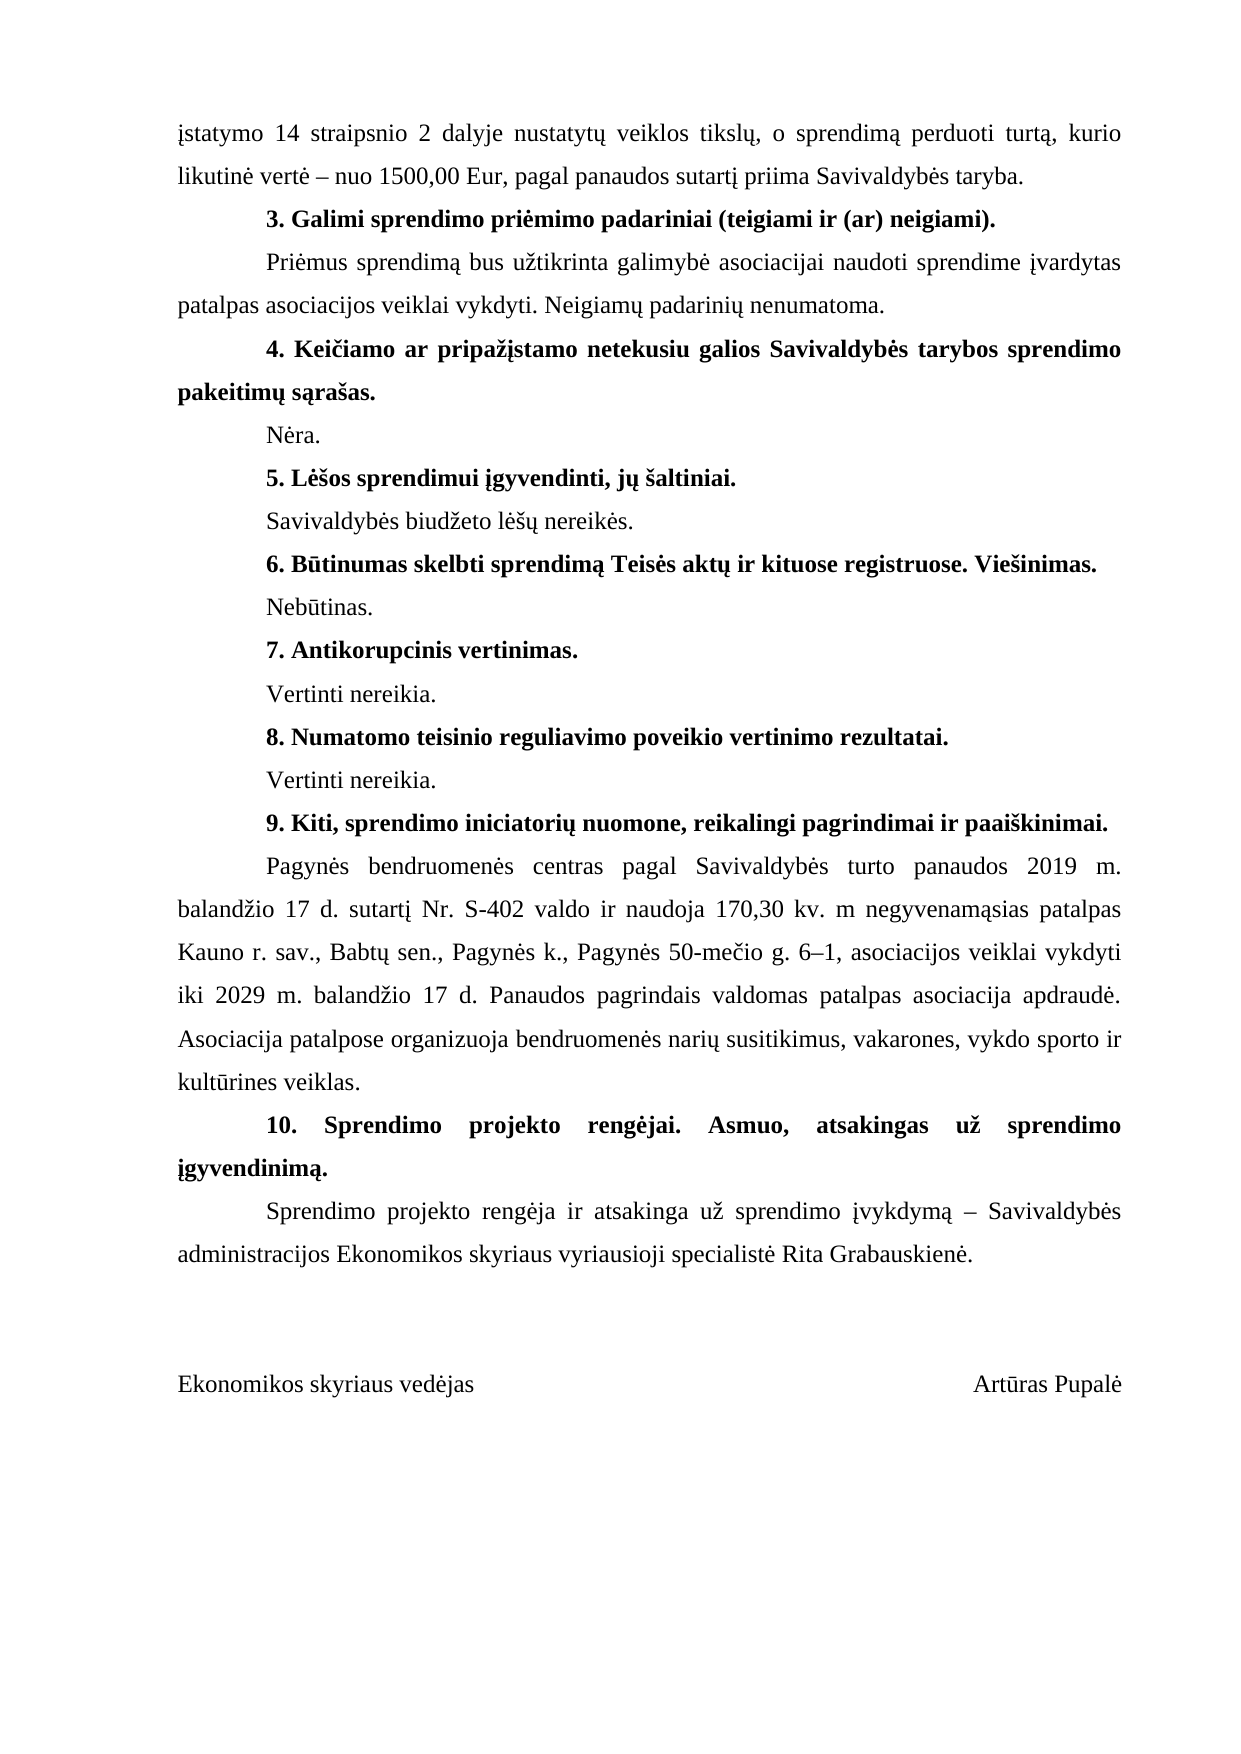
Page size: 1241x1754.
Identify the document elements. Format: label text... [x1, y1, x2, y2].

text Priėmus sprendimą bus užtikrinta galimybė asociacijai naudoti sprendime įvardytas patalpas asociacijos veiklai vykdyti. Neigiamų padarinių nenumatoma. [177, 247, 1122, 319]
text 9. Kiti, sprendimo iniciatorių nuomone, reikalingi pagrindimai ir paaiškinimai. [177, 808, 1122, 837]
text 4. Keičiamo ar pripažįstamo netekusiu galios Savivaldybės tarybos sprendimo pakeitimų sąrašas. [177, 334, 1122, 406]
text 7. Antikorupcinis vertinimas. [177, 636, 1122, 664]
text Pagynės bendruomenės centras pagal Savivaldybės turto panaudos 2019 m. balandžio 17 d. sutartį Nr. S-402 valdo ir naudoja 170,30 kv. m negyvenamąsias patalpas Kauno r. sav., Babtų sen., Pagynės k., Pagynės 50-mečio g. 6–1, asociacijos veiklai vykdyti iki 2029 m. balandžio 17 d. Panaudos pagrindais valdomas patalpas asociacija apdraudė. Asociacija patalpose organizuoja bendruomenės narių susitikimus, vakarones, vykdo sporto ir kultūrines veiklas. [177, 851, 1122, 1096]
text Savivaldybės biudžeto lėšų nereikės. [177, 506, 1122, 535]
text 8. Numatomo teisinio reguliavimo poveikio vertinimo rezultatai. [177, 722, 1122, 751]
text 3. Galimi sprendimo priėmimo padariniai (teigiami ir (ar) neigiami). [177, 204, 1122, 233]
text Vertinti nereikia. [177, 765, 1122, 794]
text Nėra. [177, 420, 1122, 449]
text 5. Lėšos sprendimui įgyvendinti, jų šaltiniai. [177, 463, 1122, 492]
text Ekonomikos skyriaus vedėjas Artūras Pupalė [177, 1369, 1122, 1397]
text Nebūtinas. [177, 592, 1122, 621]
text 10. Sprendimo projekto rengėjai. Asmuo, atsakingas už sprendimo įgyvendinimą. [177, 1110, 1122, 1182]
text Sprendimo projekto rengėja ir atsakinga už sprendimo įvykdymą – Savivaldybės administracijos Ekonomikos skyriaus vyriausioji specialistė Rita Grabauskienė. [177, 1196, 1122, 1268]
text įstatymo 14 straipsnio 2 dalyje nustatytų veiklos tikslų, o sprendimą perduoti turtą, kurio likutinė vertė – nuo 1500,00 Eur, pagal panaudos sutartį priima Savivaldybės taryba. [177, 118, 1122, 190]
text 6. Būtinumas skelbti sprendimą Teisės aktų ir kituose registruose. Viešinimas. [177, 549, 1122, 578]
text Vertinti nereikia. [177, 679, 1122, 707]
